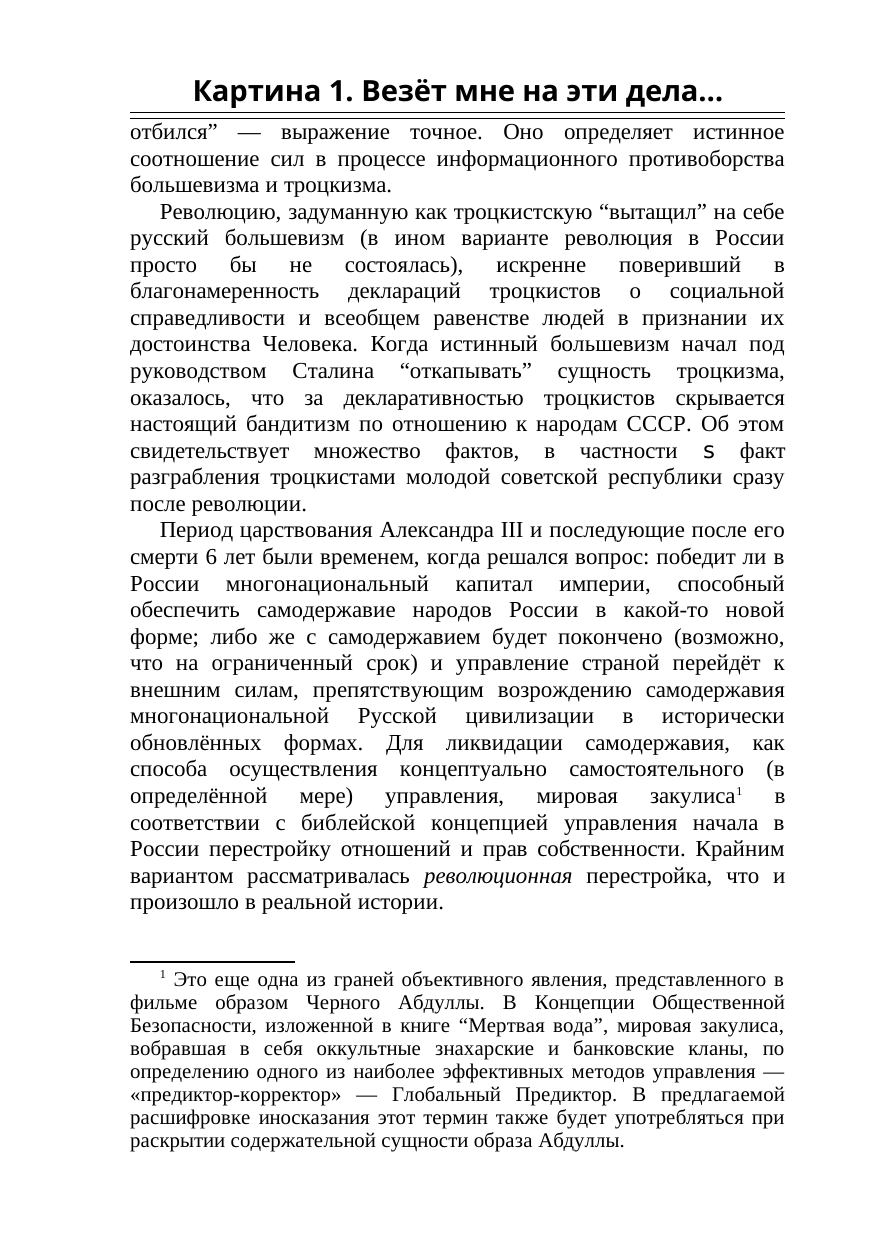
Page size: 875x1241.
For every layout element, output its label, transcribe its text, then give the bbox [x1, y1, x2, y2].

text отбился” — выражение точное. Оно определяет истинное соотношение сил в процессе информационного противоборства большевизма и троцкизма. [130, 119, 785, 197]
text Революцию, задуманную как троцкистскую “вытащил” на себе русский большевизм (в ином варианте революция в России просто бы не состоялась), искренне поверивший в благонамеренность деклараций троцкистов о социальной справедливости и всеобщем равенстве людей в признании их достоинства Человека. Когда истинный большевизм начал под руководством Сталина “откапывать” сущность троцкизма, оказалось, что за декларативностью троцкистов скрывается настоящий бандитизм по отношению к народам СССР. Об этом свидетельствует множество фактов, в частности ѕ факт разграбления троцкистами молодой советской республики сразу после революции. [130, 197, 785, 516]
text Это еще одна из граней объективного явления, представленного в фильме образом Черного Абдуллы. В Концепции Общественной Безопасности, изложенной в книге “Мертвая вода”, мировая закулиса, вобравшая в себя оккультные знахарские и банковские кланы, по определению одного из наиболее эффективных методов управления — «предиктор-корректор» — Глобальный Предиктор. В предлагаемой расшифровке иносказания этот термин также будет употребляться при раскрытии содержательной сущности образа Абдуллы. [130, 968, 785, 1152]
text Период царствования Александра III и последующие после его смерти 6 лет были временем, когда решался вопрос: победит ли в России многонациональный капитал империи, способный обеспечить самодержавие народов России в какой-то новой форме; либо же с самодержавием будет покончено (возможно, что на ограниченный срок) и управление страной перейдёт к внешним силам, препятствующим возрождению самодержавия многонациональной Русской цивилизации в исторически обновлённых формах. Для ликвидации самодержавия, как способа осуществления концептуально самостоятельного (в определённой мере) управления, мировая закулиса в соответствии с библейской концепцией управления начала в России перестройку отношений и прав собственности. Крайним вариантом рассматривалась революционная перестройка, что и произошло в реальной истории. [130, 516, 785, 915]
